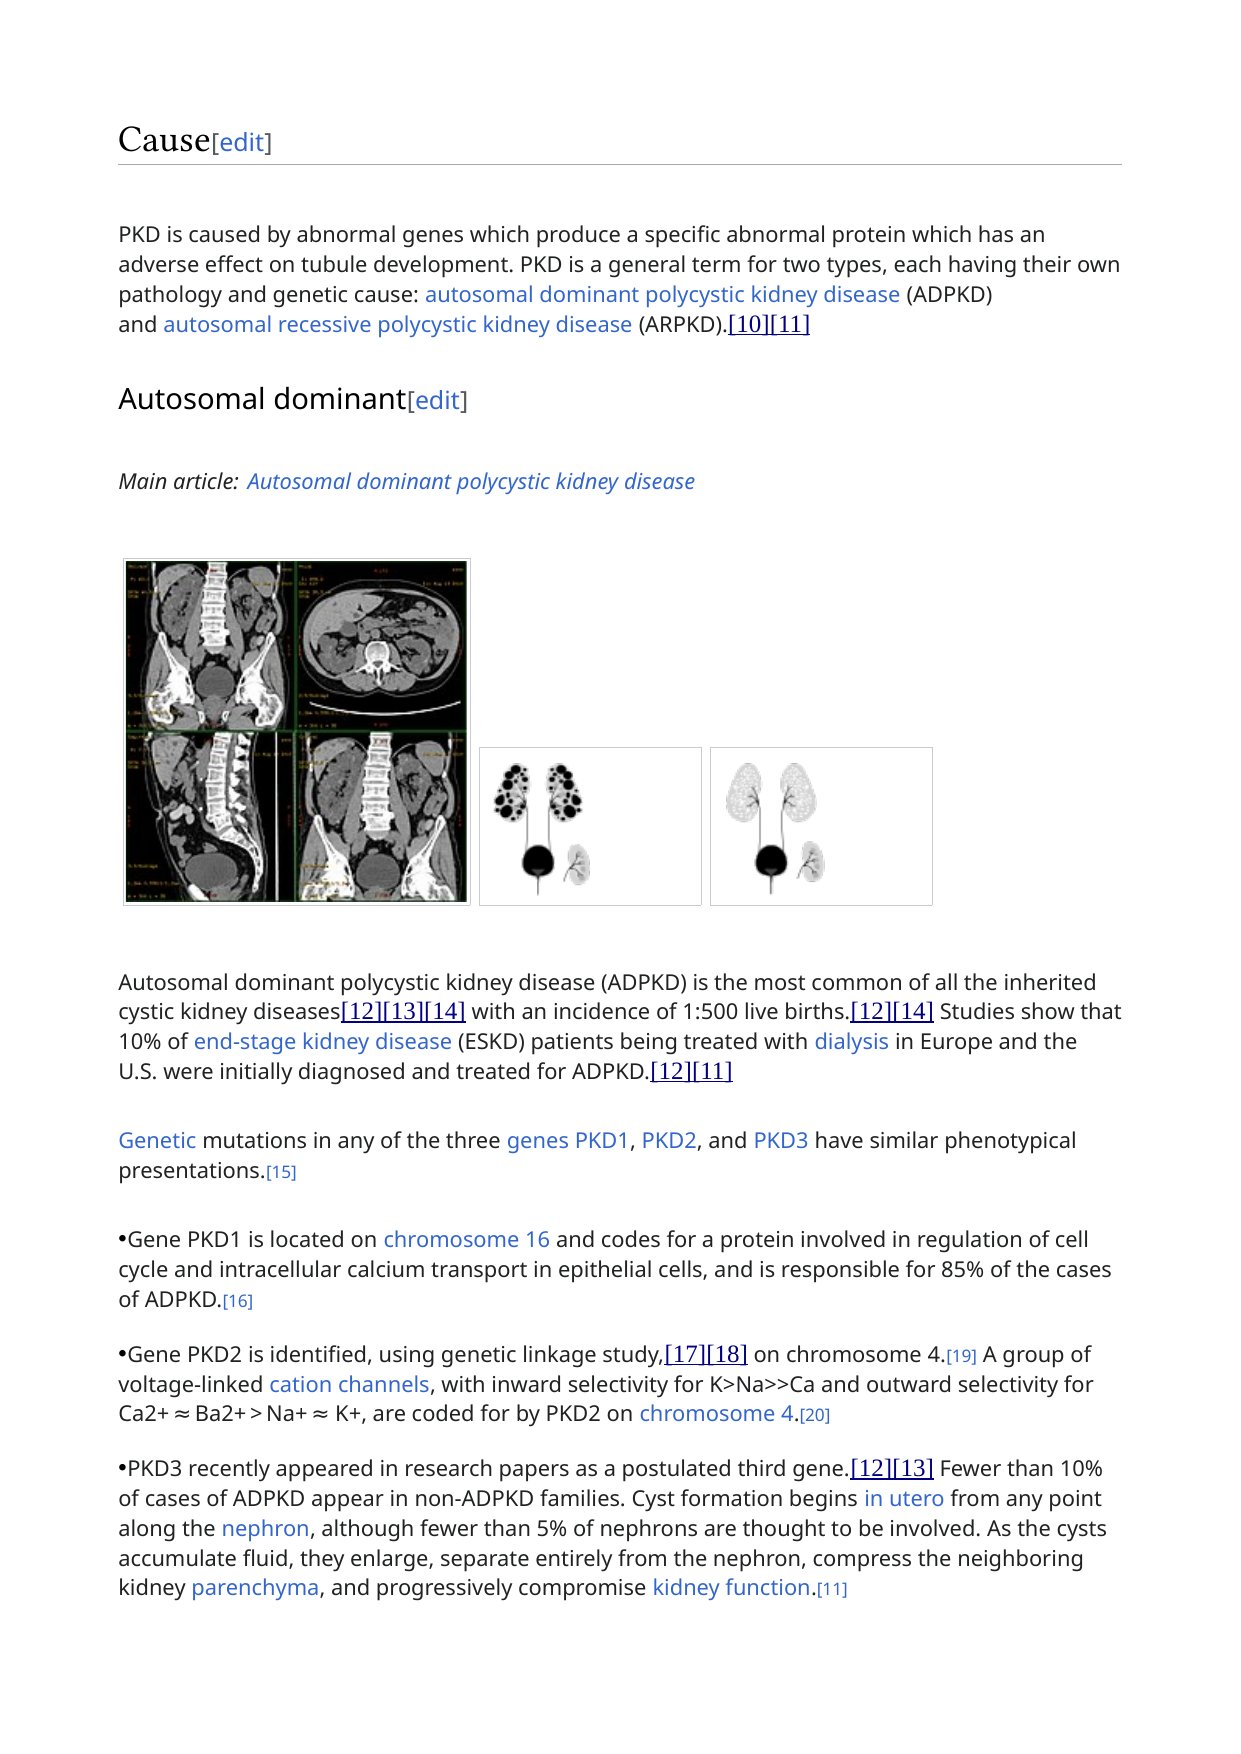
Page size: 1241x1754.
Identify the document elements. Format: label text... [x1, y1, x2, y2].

picture [125, 561, 467, 902]
text PKD is caused by abnormal genes which produce a specific abnormal protein which has an adverse effect on tubule development. PKD is a general term for two types, each having their own pathology and genetic cause: autosomal dominant polycystic kidney disease (ADPKD) and autosomal recessive polycystic kidney disease (ARPKD).[10][11] [118, 219, 1122, 338]
picture [482, 750, 698, 902]
subtitle Autosomal dominant[edit] [118, 378, 1122, 418]
list Gene PKD2 is identified, using genetic linkage study,[17][18] on chromosome 4.[19] A group of voltage-linked cation channels, with inward selectivity for K>Na>>Ca and outward selectivity for Ca2+ ≈ Ba2+ > Na+ ≈ K+, are coded for by PKD2 on chromosome 4.[20] [118, 1339, 1122, 1428]
text Autosomal dominant polycystic kidney disease (ADPKD) is the most common of all the inherited cystic kidney diseases[12][13][14] with an incidence of 1:500 live births.[12][14] Studies show that 10% of end-stage kidney disease (ESKD) patients being treated with dialysis in Europe and the U.S. were initially diagnosed and treated for ADPKD.[12][11] [118, 967, 1122, 1086]
text Main article: Autosomal dominant polycystic kidney disease [118, 466, 1122, 496]
list Gene PKD1 is located on chromosome 16 and codes for a protein involved in regulation of cell cycle and intracellular calcium transport in epithelial cells, and is responsible for 85% of the cases of ADPKD.[16] [118, 1224, 1122, 1314]
text Genetic mutations in any of the three genes PKD1, PKD2, and PKD3 have similar phenotypical presentations.[15] [118, 1125, 1122, 1185]
list PKD3 recently appeared in research papers as a postulated third gene.[12][13] Fewer than 10% of cases of ADPKD appear in non-ADPKD families. Cyst formation begins in utero from any point along the nephron, although fewer than 5% of nephrons are thought to be involved. As the cysts accumulate fluid, they enlarge, separate entirely from the nephron, compress the neighboring kidney parenchyma, and progressively compromise kidney function.[11] [118, 1453, 1122, 1602]
subtitle Cause[edit] [118, 118, 1122, 164]
picture [713, 750, 930, 902]
